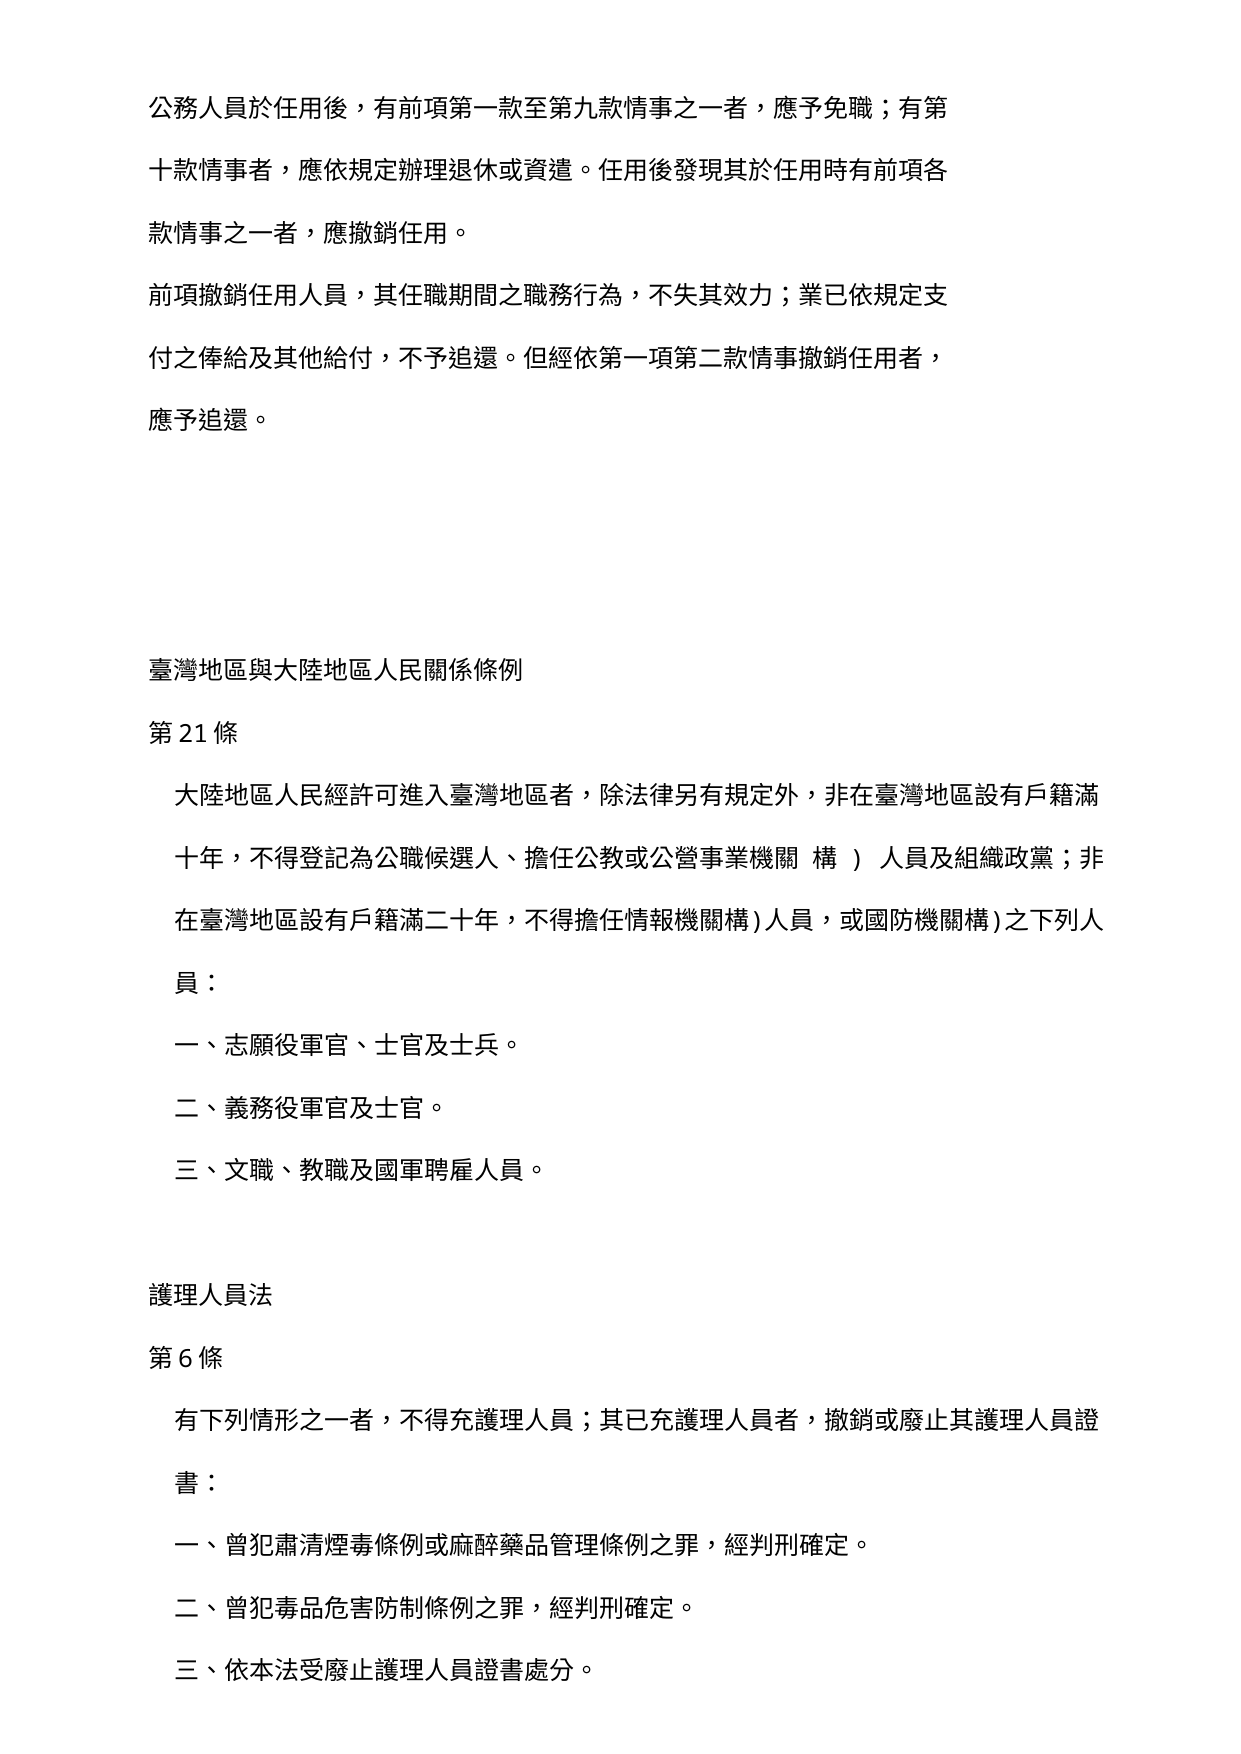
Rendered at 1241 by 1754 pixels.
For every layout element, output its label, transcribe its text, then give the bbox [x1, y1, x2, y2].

text 公務人員於任用後，有前項第一款至第九款情事之一者，應予免職；有第 [148, 64, 1122, 127]
text 一、曾犯肅清煙毒條例或麻醉藥品管理條例之罪，經判刑確定。 [174, 1502, 1122, 1564]
text 護理人員法 [148, 1252, 1122, 1314]
text 三、依本法受廢止護理人員證書處分。 [174, 1627, 1122, 1689]
text 大陸地區人民經許可進入臺灣地區者，除法律另有規定外，非在臺灣地區設有戶籍滿十年，不得登記為公職候選人、擔任公教或公營事業機關 構 ) 人員及組織政黨；非在臺灣地區設有戶籍滿二十年，不得擔任情報機關構)人員，或國防機關構)之下列人員： [174, 752, 1122, 1002]
text 有下列情形之一者，不得充護理人員；其已充護理人員者，撤銷或廢止其護理人員證書： [174, 1377, 1122, 1502]
text 前項撤銷任用人員，其任職期間之職務行為，不失其效力；業已依規定支 [148, 252, 1122, 314]
text 二、曾犯毒品危害防制條例之罪，經判刑確定。 [174, 1564, 1122, 1627]
text 臺灣地區與大陸地區人民關係條例 [148, 627, 1122, 689]
text 第21條 [148, 689, 1122, 752]
text 款情事之一者，應撤銷任用。 [148, 189, 1122, 252]
text 應予追還。 [148, 377, 1122, 439]
text 一、志願役軍官、士官及士兵。 [174, 1002, 1122, 1064]
text 三、文職、教職及國軍聘雇人員。 [174, 1127, 1122, 1189]
text 二、義務役軍官及士官。 [174, 1064, 1122, 1127]
text 十款情事者，應依規定辦理退休或資遣。任用後發現其於任用時有前項各 [148, 127, 1122, 189]
text 付之俸給及其他給付，不予追還。但經依第一項第二款情事撤銷任用者， [148, 314, 1122, 377]
text 第6條 [148, 1314, 1122, 1377]
